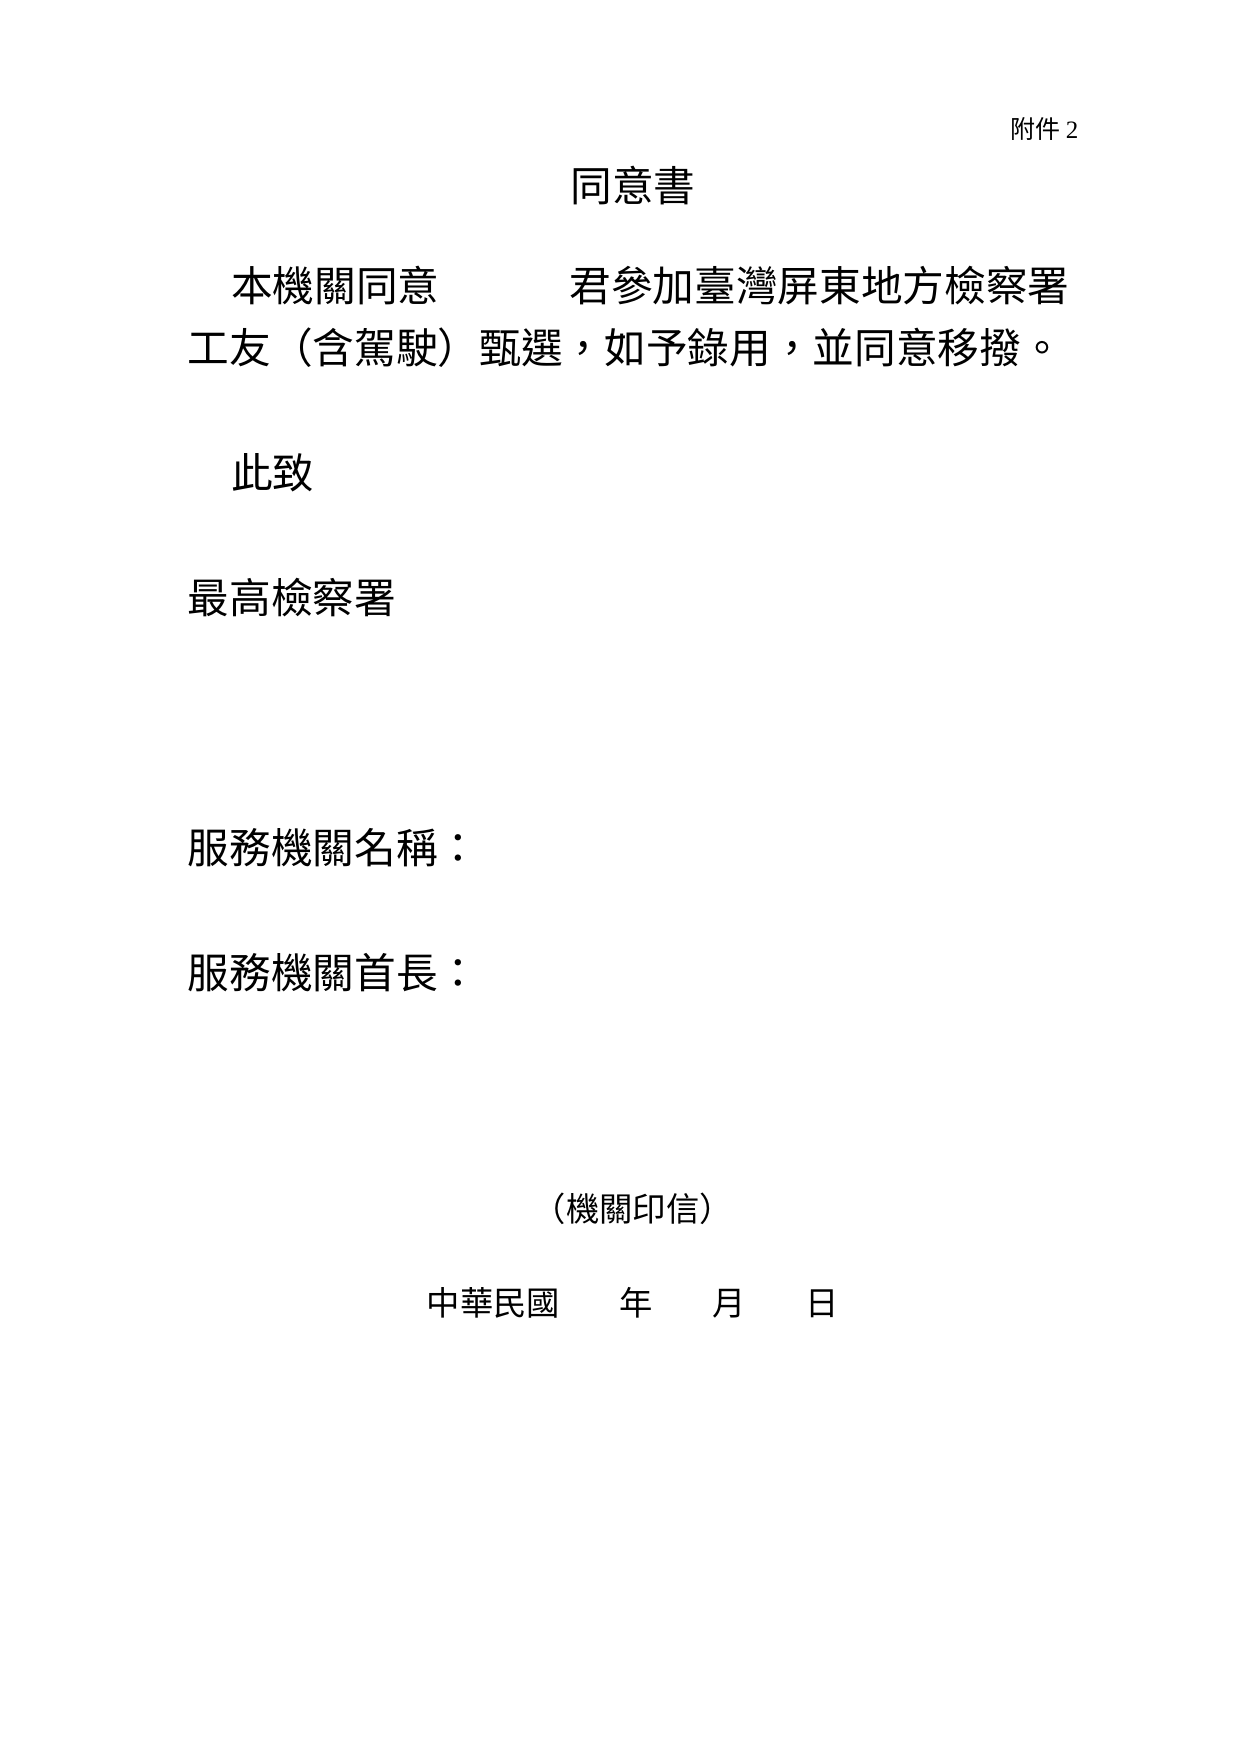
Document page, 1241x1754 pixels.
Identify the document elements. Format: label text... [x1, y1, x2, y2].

text 此致 [187, 439, 1078, 501]
text 服務機關首長： [187, 939, 1078, 1001]
text 同意書 [187, 151, 1078, 214]
text 本機關同意 君參加臺灣屏東地方檢察署工友（含駕駛）甄選，如予錄用，並同意移撥。 [187, 251, 1078, 376]
text 服務機關名稱： [187, 814, 1078, 876]
text 中華民國 年 月 日 [187, 1276, 1078, 1325]
text （機關印信） [187, 1183, 1078, 1231]
text 最高檢察署 [187, 564, 1078, 626]
